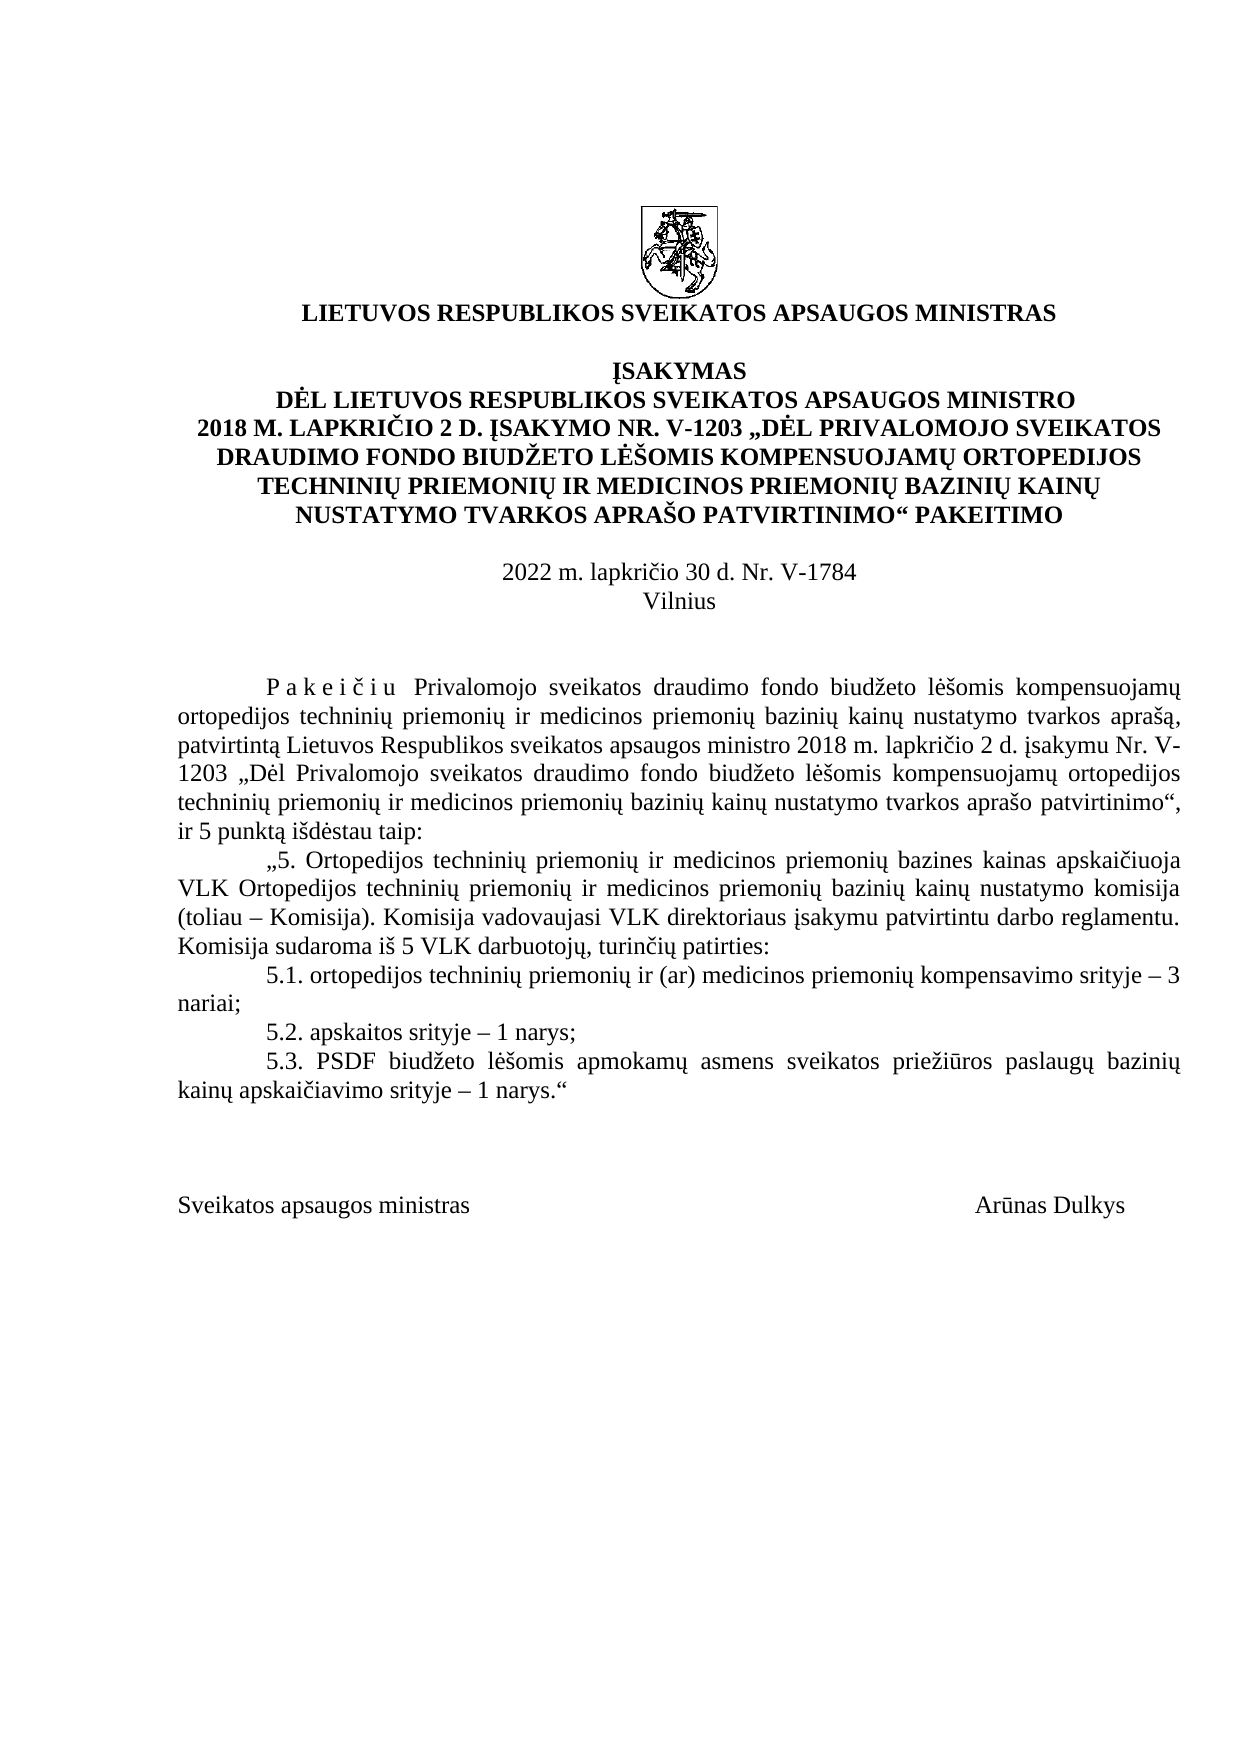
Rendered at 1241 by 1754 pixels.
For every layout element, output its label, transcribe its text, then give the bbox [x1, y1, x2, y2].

text „5. Ortopedijos techninių priemonių ir medicinos priemonių bazines kainas apskaičiuoja VLK Ortopedijos techninių priemonių ir medicinos priemonių bazinių kainų nustatymo komisija (toliau – Komisija). Komisija vadovaujasi VLK direktoriaus įsakymu patvirtintu darbo reglamentu. Komisija sudaroma iš 5 VLK darbuotojų, turinčių patirties: [177, 845, 1181, 960]
text 5.3. PSDF biudžeto lėšomis apmokamų asmens sveikatos priežiūros paslaugų bazinių kainų apskaičiavimo srityje – 1 narys.“ [177, 1046, 1181, 1103]
text ĮSAKYMAS [177, 356, 1181, 385]
text DĖL LIETUVOS RESPUBLIKOS SVEIKATOS APSAUGOS MINISTRO [177, 385, 1181, 413]
text 5.2. apskaitos srityje – 1 narys; [177, 1017, 1181, 1046]
text 5.1. ortopedijos techninių priemonių ir (ar) medicinos priemonių kompensavimo srityje – 3 nariai; [177, 960, 1181, 1017]
text Pakeičiu Privalomojo sveikatos draudimo fondo biudžeto lėšomis kompensuojamų ortopedijos techninių priemonių ir medicinos priemonių bazinių kainų nustatymo tvarkos aprašą, patvirtintą Lietuvos Respublikos sveikatos apsaugos ministro 2018 m. lapkričio 2 d. įsakymu Nr. V-1203 „Dėl Privalomojo sveikatos draudimo fondo biudžeto lėšomis kompensuojamų ortopedijos techninių priemonių ir medicinos priemonių bazinių kainų nustatymo tvarkos aprašo patvirtinimo“, ir 5 punktą išdėstau taip: [177, 672, 1181, 845]
text 2018 M. LAPKRIČIO 2 D. ĮSAKYMO NR. V-1203 „DĖL PRIVALOMOJO SVEIKATOS DRAUDIMO FONDO BIUDŽETO LĖŠOMIS KOMPENSUOJAMŲ ORTOPEDIJOS TECHNINIŲ PRIEMONIŲ IR MEDICINOS PRIEMONIŲ BAZINIŲ KAINŲ NUSTATYMO TVARKOS APRAŠO PATVIRTINIMO“ PAKEITIMO [177, 413, 1181, 528]
text Sveikatos apsaugos ministras Arūnas Dulkys [177, 1190, 1181, 1218]
text LIETUVOS RESPUBLIKOS SVEIKATOS APSAUGOS MINISTRAS [177, 298, 1181, 327]
text 2022 m. lapkričio 30 d. Nr. V-1784 [177, 557, 1181, 586]
text Vilnius [177, 586, 1181, 615]
